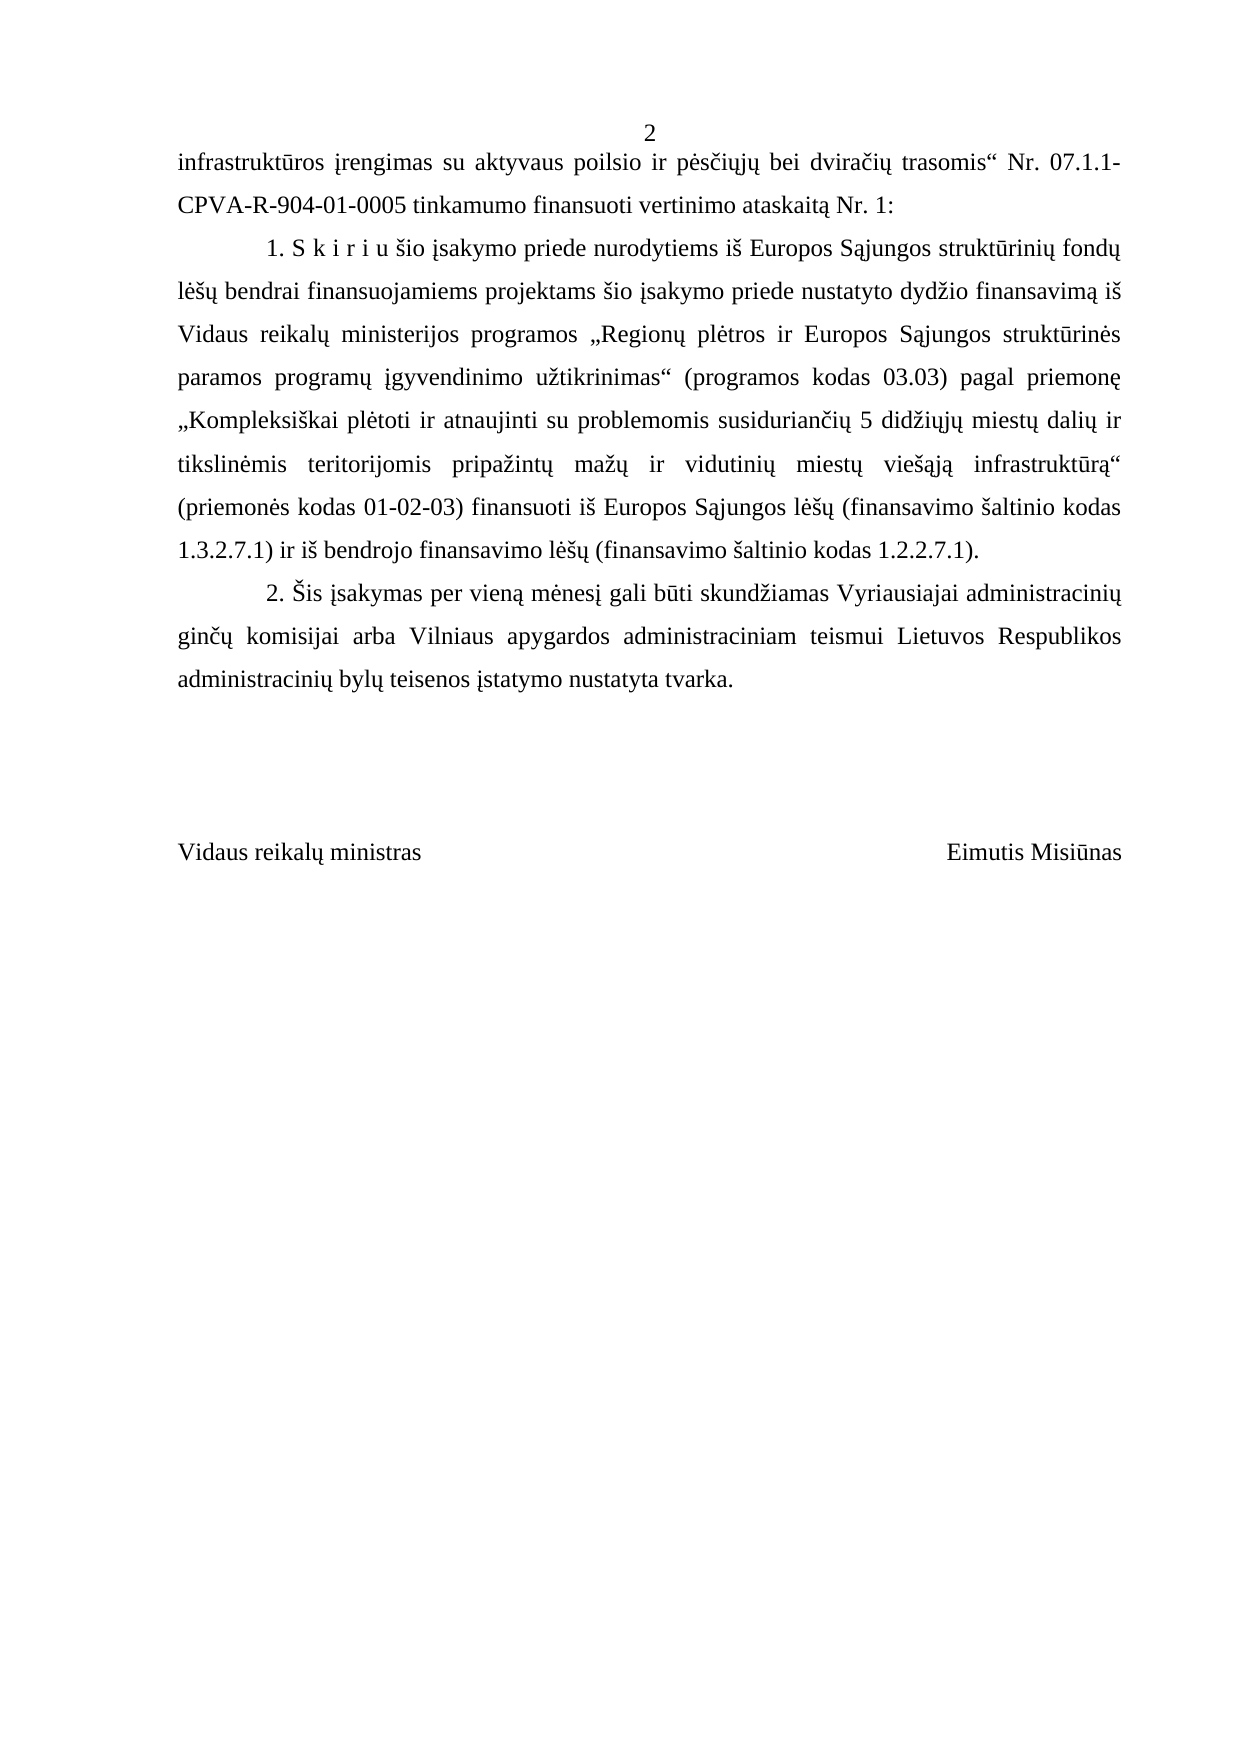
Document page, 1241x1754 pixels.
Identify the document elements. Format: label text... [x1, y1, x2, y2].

text 2. Šis įsakymas per vieną mėnesį gali būti skundžiamas Vyriausiajai administracinių ginčų komisijai arba Vilniaus apygardos administraciniam teismui Lietuvos Respublikos administracinių bylų teisenos įstatymo nustatyta tvarka. [177, 578, 1122, 693]
text 1. S k i r i u šio įsakymo priede nurodytiems iš Europos Sąjungos struktūrinių fondų lėšų bendrai finansuojamiems projektams šio įsakymo priede nustatyto dydžio finansavimą iš Vidaus reikalų ministerijos programos „Regionų plėtros ir Europos Sąjungos struktūrinės paramos programų įgyvendinimo užtikrinimas“ (programos kodas 03.03) pagal priemonę „Kompleksiškai plėtoti ir atnaujinti su problemomis susiduriančių 5 didžiųjų miestų dalių ir tikslinėmis teritorijomis pripažintų mažų ir vidutinių miestų viešąją infrastruktūrą“ (priemonės kodas 01-02-03) finansuoti iš Europos Sąjungos lėšų (finansavimo šaltinio kodas 1.3.2.7.1) ir iš bendrojo finansavimo lėšų (finansavimo šaltinio kodas 1.2.2.7.1). [177, 233, 1122, 564]
text infrastruktūros įrengimas su aktyvaus poilsio ir pėsčiųjų bei dviračių trasomis“ Nr. 07.1.1-CPVA-R-904-01-0005 tinkamumo finansuoti vertinimo ataskaitą Nr. 1: [177, 147, 1122, 219]
text Vidaus reikalų ministras Eimutis Misiūnas [177, 837, 1122, 866]
